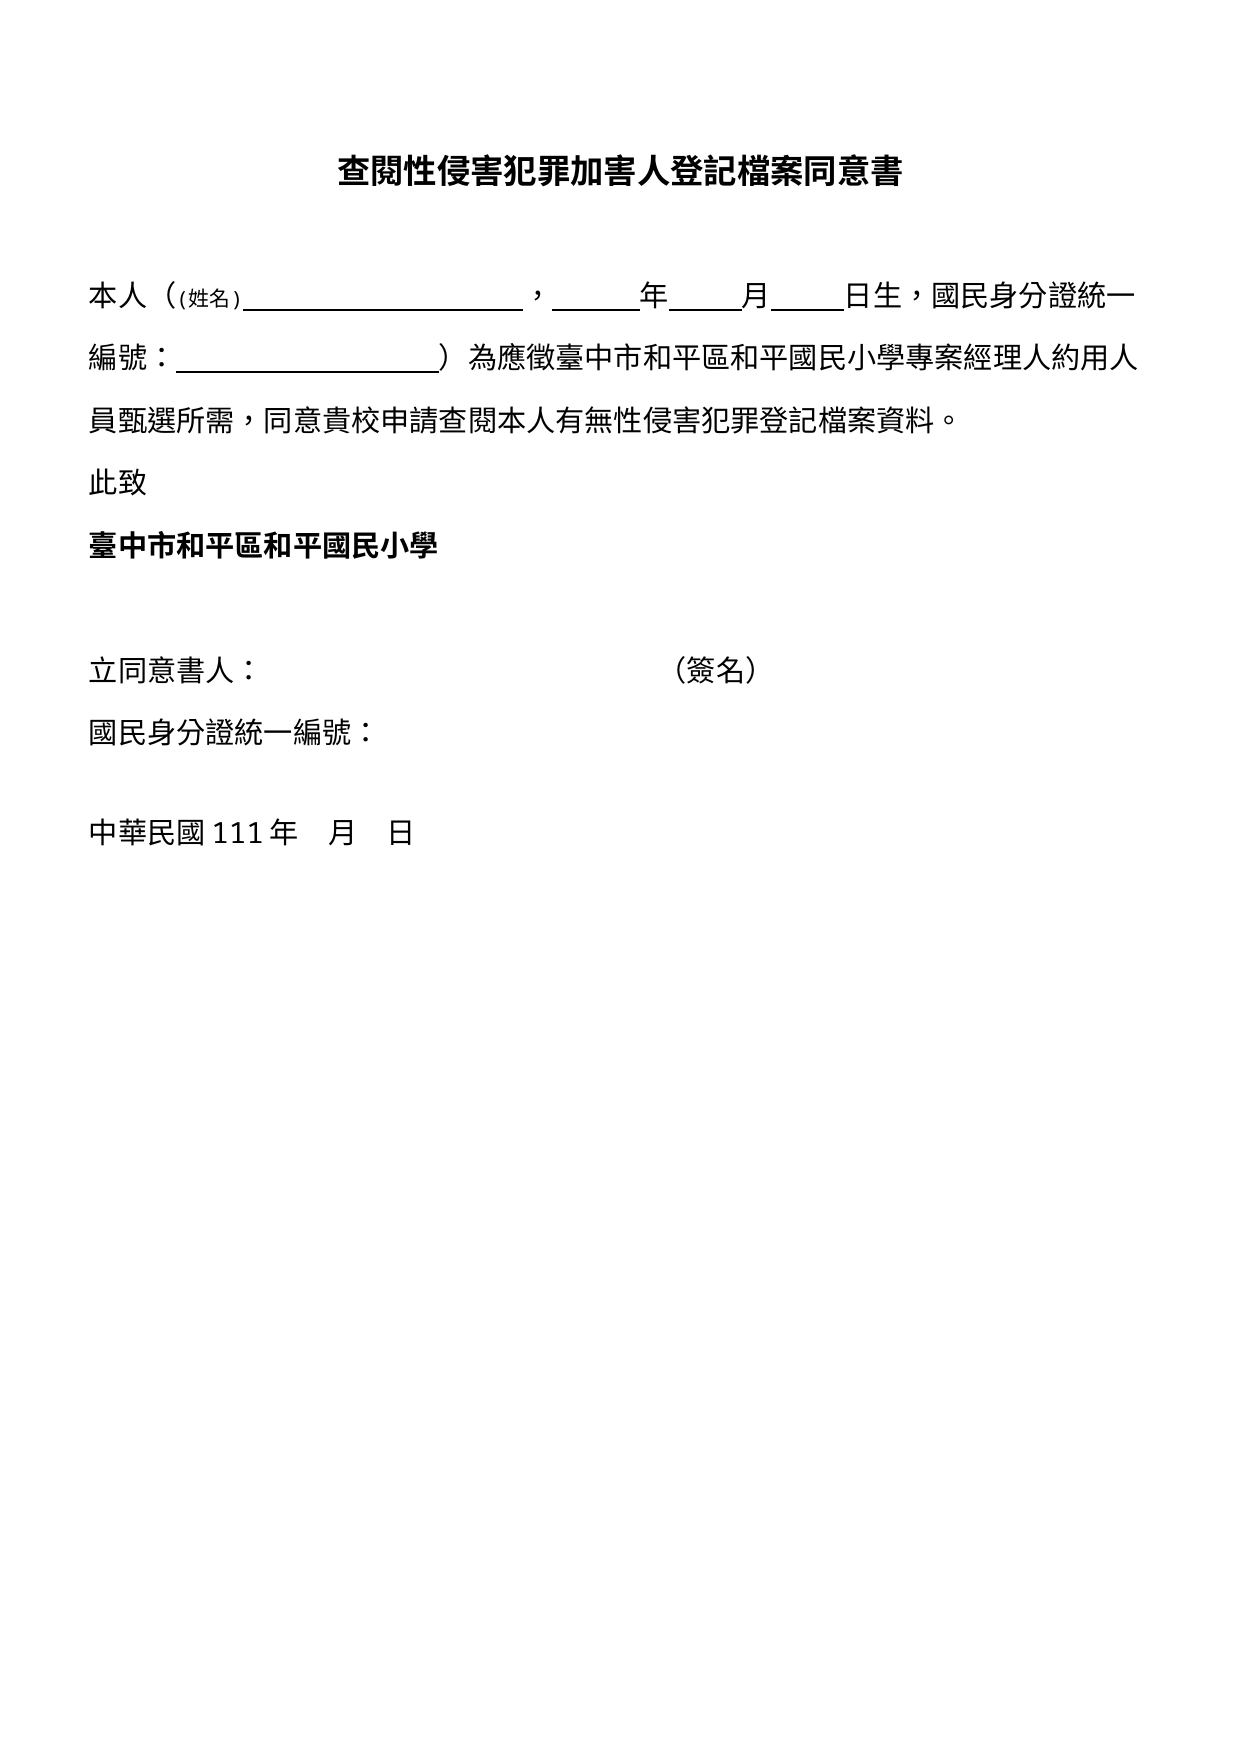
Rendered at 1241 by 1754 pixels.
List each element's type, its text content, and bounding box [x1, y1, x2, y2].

text 立同意書人： （簽名） [89, 627, 1152, 689]
text 中華民國111年 月 日 [89, 789, 1152, 852]
text 國民身分證統一編號： [89, 689, 1152, 752]
text 查閱性侵害犯罪加害人登記檔案同意書 [89, 127, 1152, 189]
text 此致 [89, 439, 1152, 502]
text 臺中市和平區和平國民小學 [89, 502, 1152, 564]
text 本人（(姓名) ， 年 月 日生，國民身分證統一編號： ）為應徵臺中市和平區和平國民小學專案經理人約用人員甄選所需，同意貴校申請查閱本人有無性侵害犯罪登記檔案資料。 [89, 252, 1152, 439]
